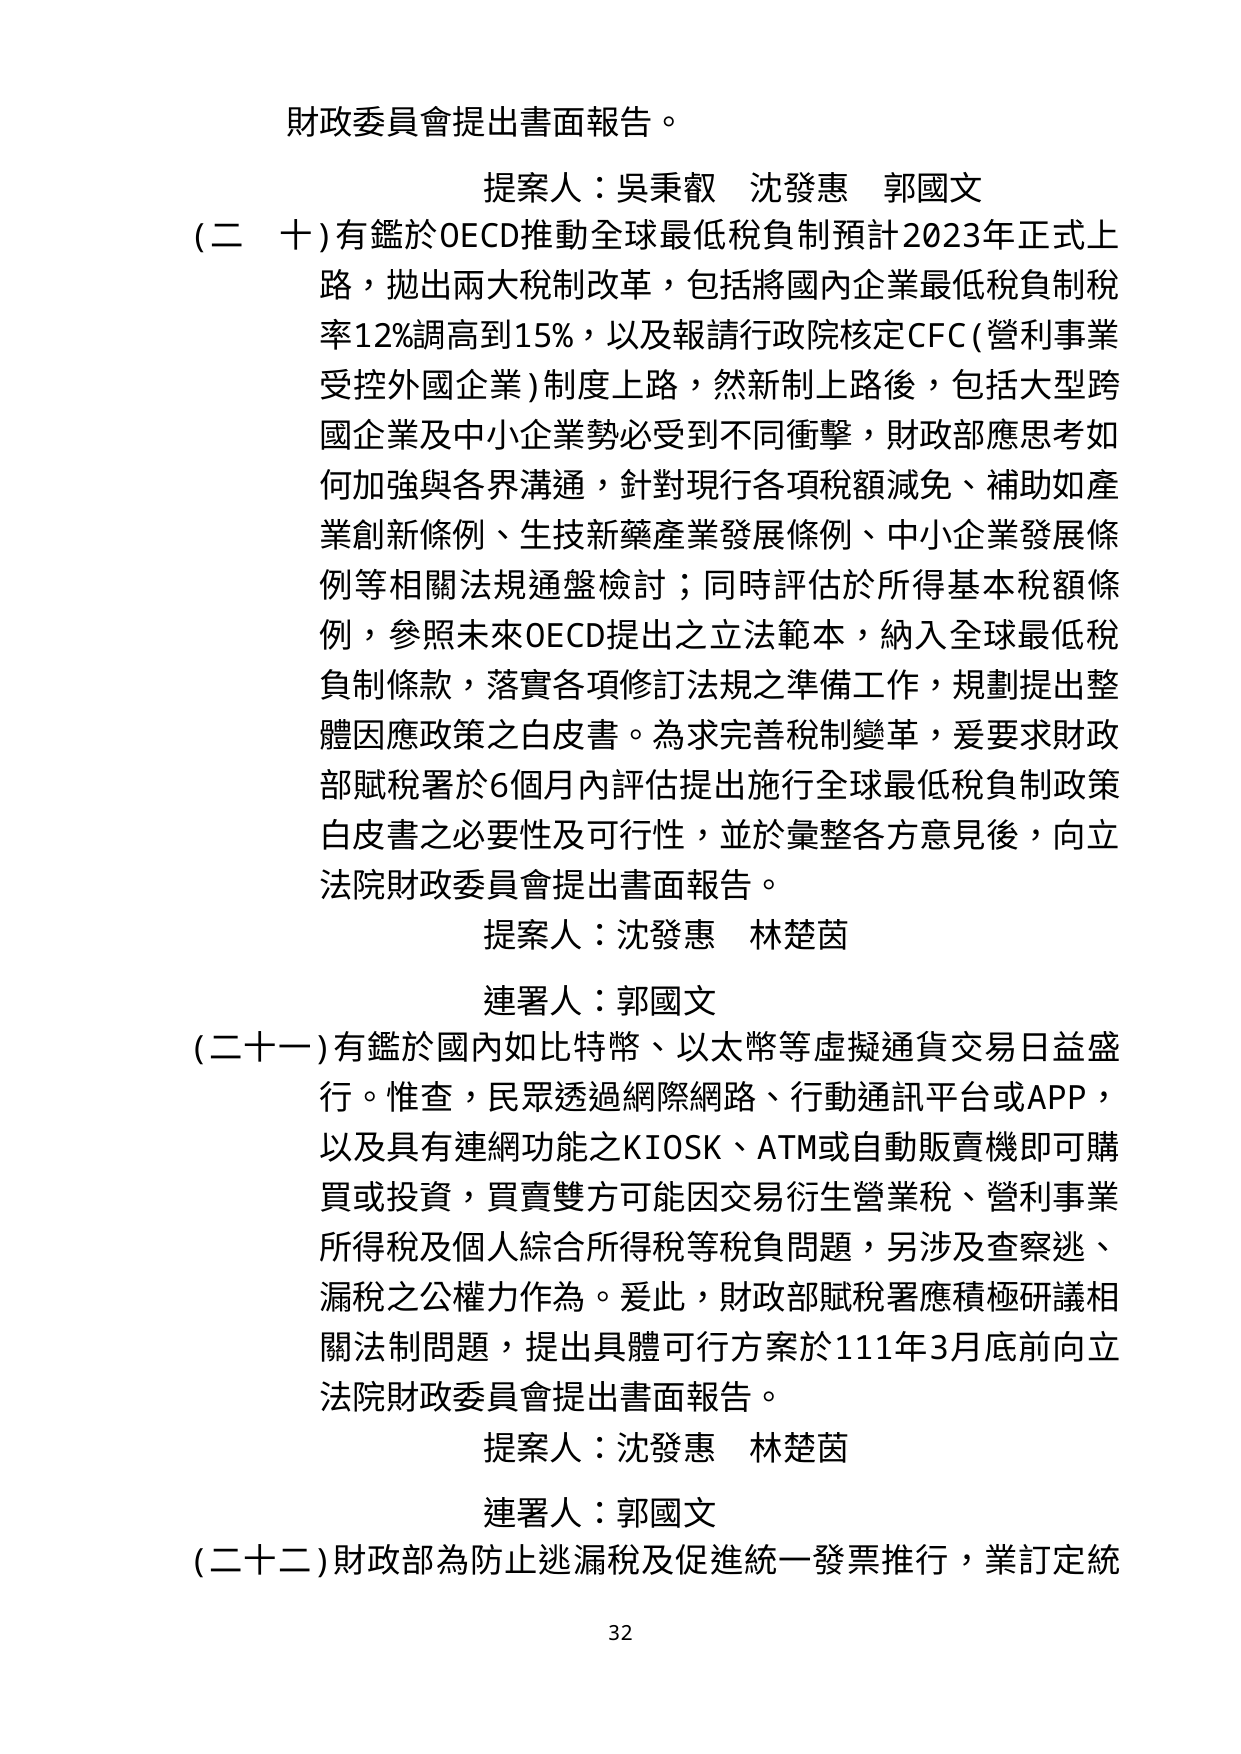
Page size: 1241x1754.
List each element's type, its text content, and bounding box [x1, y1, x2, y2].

text 財政委員會提出書面報告。 [120, 94, 1120, 144]
text (二十二)財政部為防止逃漏稅及促進統一發票推行，業訂定統 [120, 1532, 1120, 1582]
text 連署人：郭國文 [483, 1469, 1120, 1532]
text 提案人：沈發惠 林楚茵 [483, 907, 1120, 957]
text 提案人：沈發惠 林楚茵 [483, 1419, 1120, 1469]
text 提案人：吳秉叡 沈發惠 郭國文 [483, 144, 1120, 207]
text (二 十)有鑑於OECD推動全球最低稅負制預計2023年正式上路，拋出兩大稅制改革，包括將國內企業最低稅負制稅率12%調高到15%，以及報請行政院核定CFC(營利事業受控外國企業)制度上路，然新制上路後，包括大型跨國企業及中小企業勢必受到不同衝擊，財政部應思考如何加強與各界溝通，針對現行各項稅額減免、補助如產業創新條例、生技新藥產業發展條例、中小企業發展條例等相關法規通盤檢討；同時評估於所得基本稅額條例，參照未來OECD提出之立法範本，納入全球最低稅負制條款，落實各項修訂法規之準備工作，規劃提出整體因應政策之白皮書。為求完善稅制變革，爰要求財政部賦稅署於6個月內評估提出施行全球最低稅負制政策白皮書之必要性及可行性，並於彙整各方意見後，向立法院財政委員會提出書面報告。 [120, 207, 1120, 907]
text 連署人：郭國文 [483, 957, 1120, 1019]
text (二十一)有鑑於國內如比特幣、以太幣等虛擬通貨交易日益盛行。惟查，民眾透過網際網路、行動通訊平台或APP，以及具有連網功能之KIOSK、ATM或自動販賣機即可購買或投資，買賣雙方可能因交易衍生營業稅、營利事業所得稅及個人綜合所得稅等稅負問題，另涉及查察逃、漏稅之公權力作為。爰此，財政部賦稅署應積極研議相關法制問題，提出具體可行方案於111年3月底前向立法院財政委員會提出書面報告。 [120, 1019, 1120, 1419]
